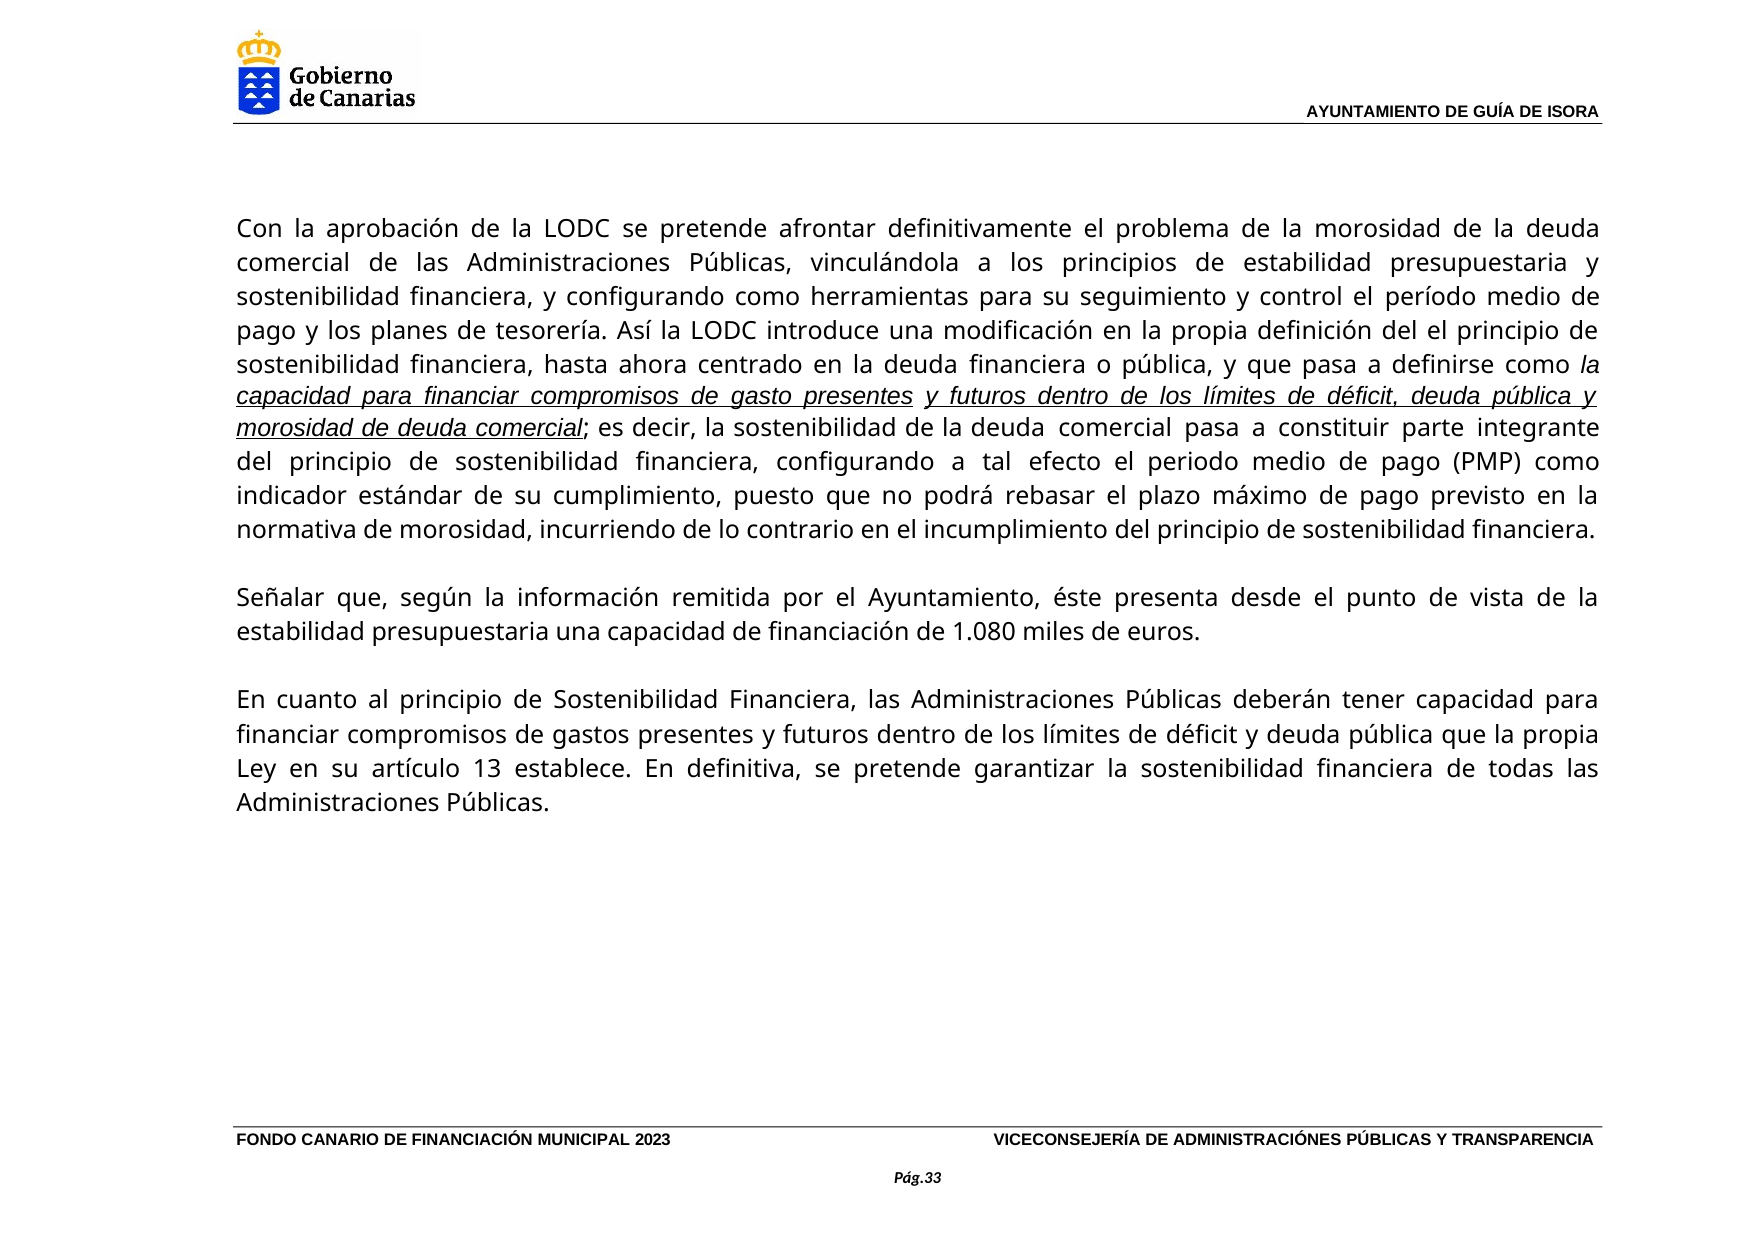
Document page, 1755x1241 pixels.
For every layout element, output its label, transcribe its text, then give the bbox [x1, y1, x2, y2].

text En cuanto al principio de Sostenibilidad Financiera, las Administraciones Públicas deberán tener capacidad para financiar compromisos de gastos presentes y futuros dentro de los límites de déficit y deuda pública que la propia Ley en su artículo 13 establece. En definitiva, se pretende garantizar la sostenibilidad financiera de todas las Administraciones Públicas. [236, 682, 1600, 818]
text Señalar que, según la información remitida por el Ayuntamiento, éste presenta desde el punto de vista de la estabilidad presupuestaria una capacidad de financiación de 1.080 miles de euros. [236, 580, 1600, 648]
text Con la aprobación de la LODC se pretende afrontar definitivamente el problema de la morosidad de la deuda comercial de las Administraciones Públicas, vinculándola a los principios de estabilidad presupuestaria y sostenibilidad financiera, y configurando como herramientas para su seguimiento y control el período medio de pago y los planes de tesorería. Así la LODC introduce una modificación en la propia definición del el principio de sostenibilidad financiera, hasta ahora centrado en la deuda financiera o pública, y que pasa a definirse como la capacidad para financiar compromisos de gasto presentes y futuros dentro de los límites de déficit, deuda pública y morosidad de deuda comercial; es decir, la sostenibilidad de la deuda comercial pasa a constituir parte integrante del principio de sostenibilidad financiera, configurando a tal efecto el periodo medio de pago (PMP) como indicador estándar de su cumplimiento, puesto que no podrá rebasar el plazo máximo de pago previsto en la normativa de morosidad, incurriendo de lo contrario en el incumplimiento del principio de sostenibilidad financiera. [236, 211, 1600, 546]
